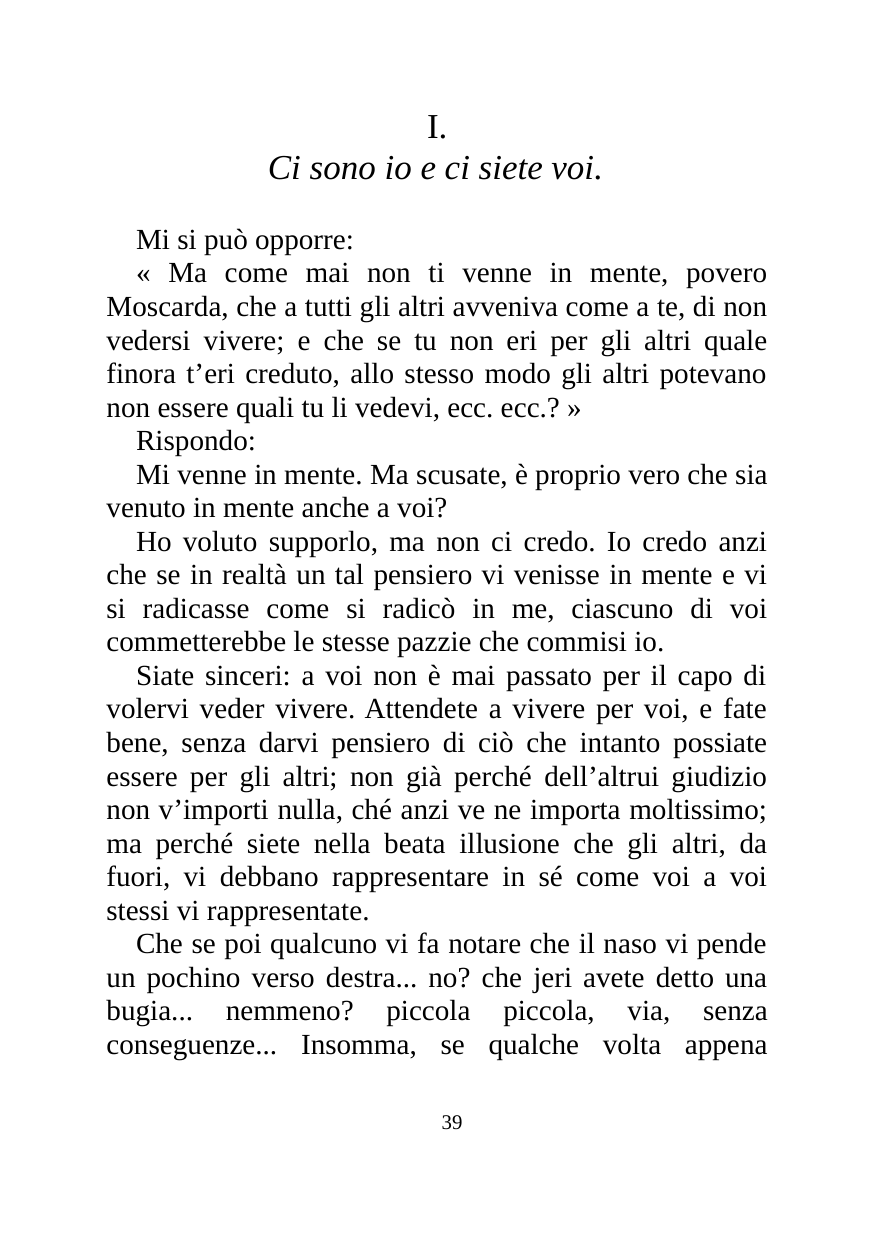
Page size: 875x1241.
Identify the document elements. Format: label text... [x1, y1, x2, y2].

text Ho voluto supporlo, ma non ci credo. Io credo anzi che se in realtà un tal pensiero vi venisse in mente e vi si radicasse come si radicò in me, ciascuno di voi commetterebbe le stesse pazzie che commisi io. [106, 524, 768, 658]
subtitle I. Ci sono io e ci siete voi. [106, 106, 768, 187]
text Rispondo: [106, 423, 768, 457]
text Mi venne in mente. Ma scusate, è proprio vero che sia venuto in mente anche a voi? [106, 457, 768, 524]
text « Ma come mai non ti venne in mente, povero Moscarda, che a tutti gli altri avveniva come a te, di non vedersi vivere; e che se tu non eri per gli altri quale finora t’eri creduto, allo stesso modo gli altri potevano non essere quali tu li vedevi, ecc. ecc.? » [106, 256, 768, 423]
text Che se poi qualcuno vi fa notare che il naso vi pende un pochino verso destra... no? che jeri avete detto una bugia... nemmeno? piccola piccola, via, senza conseguenze... Insomma, se qualche volta appena [106, 926, 768, 1061]
text Siate sinceri: a voi non è mai passato per il capo di volervi veder vivere. Attendete a vivere per voi, e fate bene, senza darvi pensiero di ciò che intanto possiate essere per gli altri; non già perché dell’altrui giudizio non v’importi nulla, ché anzi ve ne importa moltissimo; ma perché siete nella beata illusione che gli altri, da fuori, vi debbano rappresentare in sé come voi a voi stessi vi rappresentate. [106, 658, 768, 926]
text Mi si può opporre: [106, 222, 768, 256]
